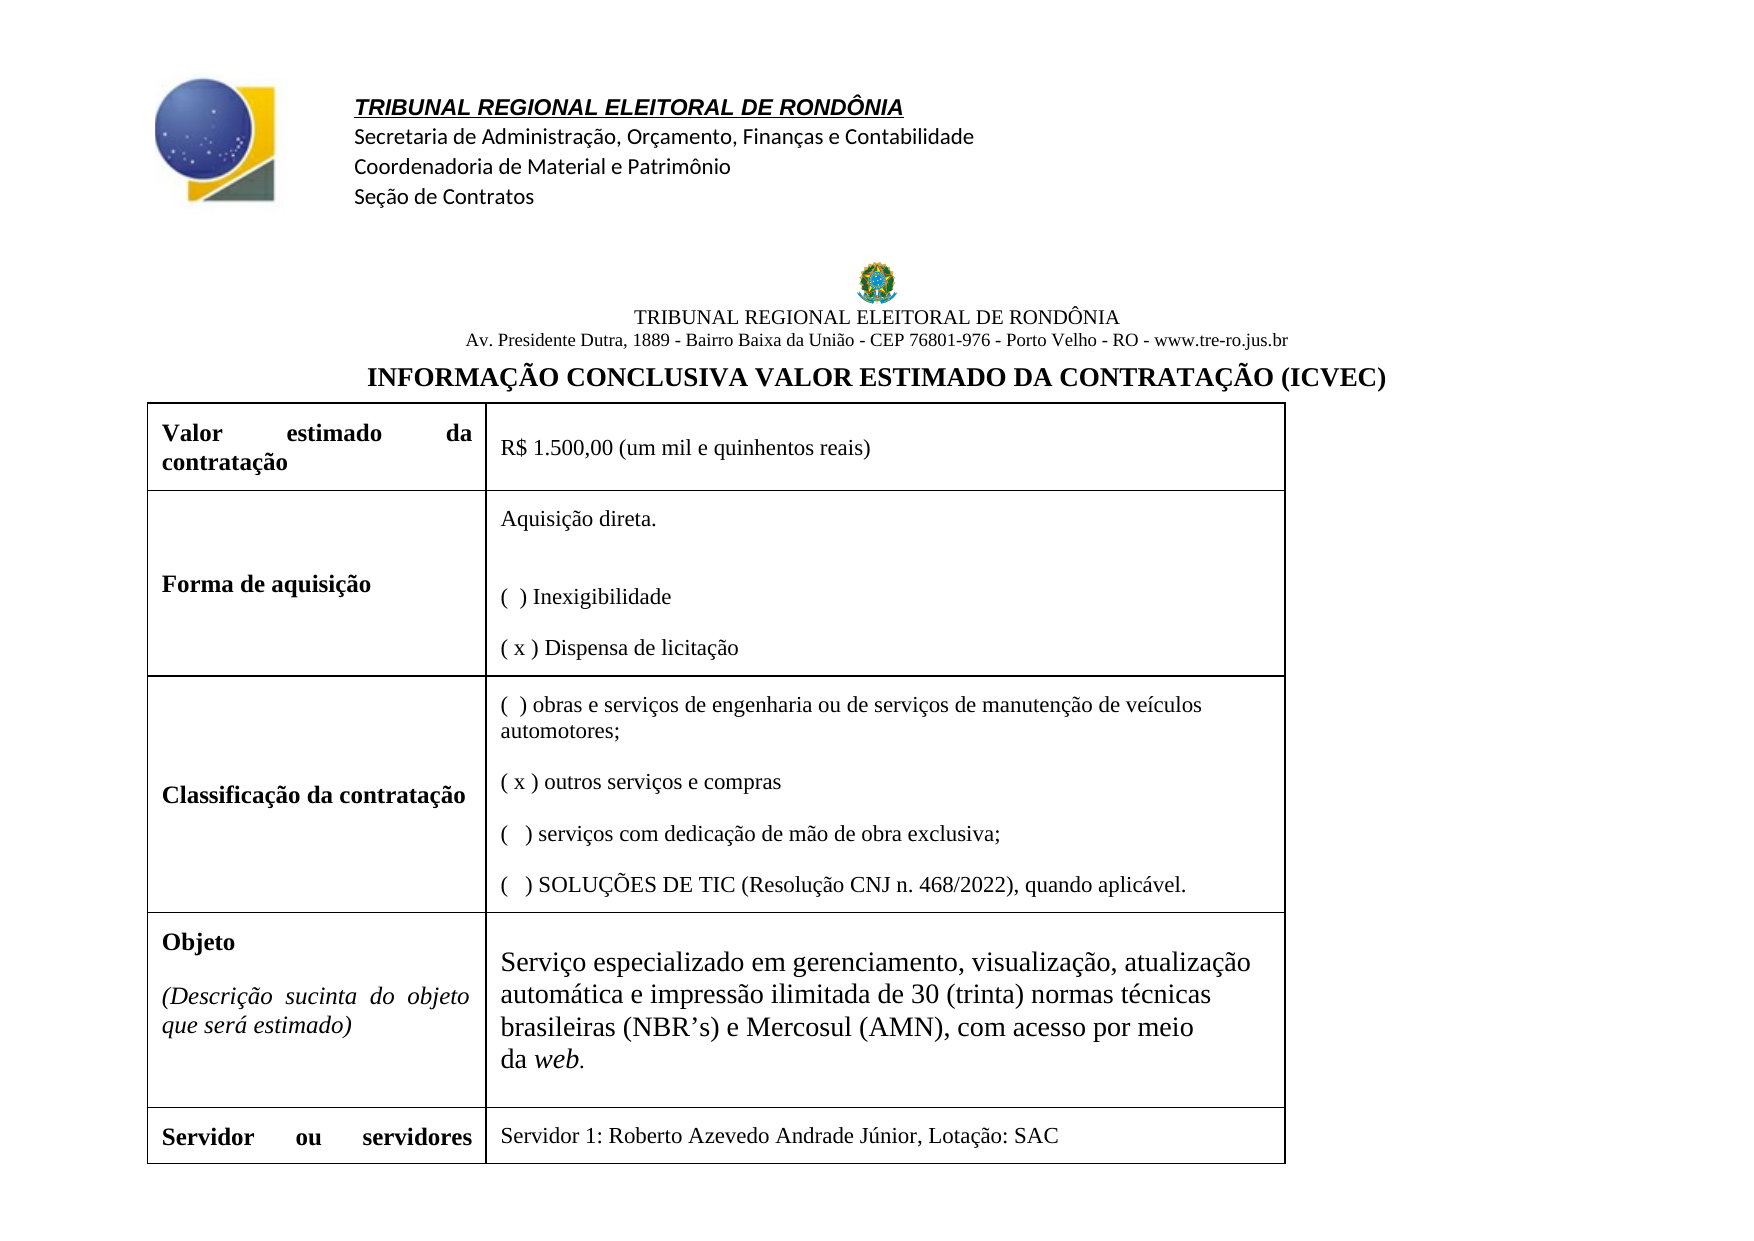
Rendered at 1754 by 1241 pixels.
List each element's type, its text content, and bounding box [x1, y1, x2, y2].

table_cell Objeto (Descrição sucinta do objeto que será estimado) [148, 913, 485, 1106]
table_cell Serviço especializado em gerenciamento, visualização, atualização automática e impressão ilimitada de 30 (trinta) normas técnicas brasileiras (NBR’s) e Mercosul (AMN), com acesso por meio da web. [487, 913, 1284, 1106]
text TRIBUNAL REGIONAL ELEITORAL DE RONDÔNIA [148, 304, 1606, 329]
text Av. Presidente Dutra, 1889 - Bairro Baixa da União - CEP 76801-976 - Porto Velho - RO - www.tre-ro.jus.br [148, 329, 1606, 350]
table_cell Forma de aquisição [148, 491, 485, 675]
table_header R$ 1.500,00 (um mil e quinhentos reais) [487, 404, 1284, 489]
table_cell Classificação da contratação [148, 677, 485, 912]
text INFORMAÇÃO CONCLUSIVA VALOR ESTIMADO DA CONTRATAÇÃO (ICVEC) [148, 361, 1606, 392]
table_cell Aquisição direta. ( ) Inexigibilidade ( x ) Dispensa de licitação [487, 491, 1284, 675]
table_cell Servidor ou servidores [148, 1108, 485, 1163]
table_cell Servidor 1: Roberto Azevedo Andrade Júnior, Lotação: SAC [487, 1108, 1284, 1163]
table_header Valor estimado da contratação [148, 404, 485, 489]
table_cell ( ) obras e serviços de engenharia ou de serviços de manutenção de veículos automotores; ( x ) outros serviços e compras ( ) serviços com dedicação de mão de obra exclusiva; ( ) SOLUÇÕES DE TIC (Resolução CNJ n. 468/2022), quando aplicável. [487, 677, 1284, 912]
